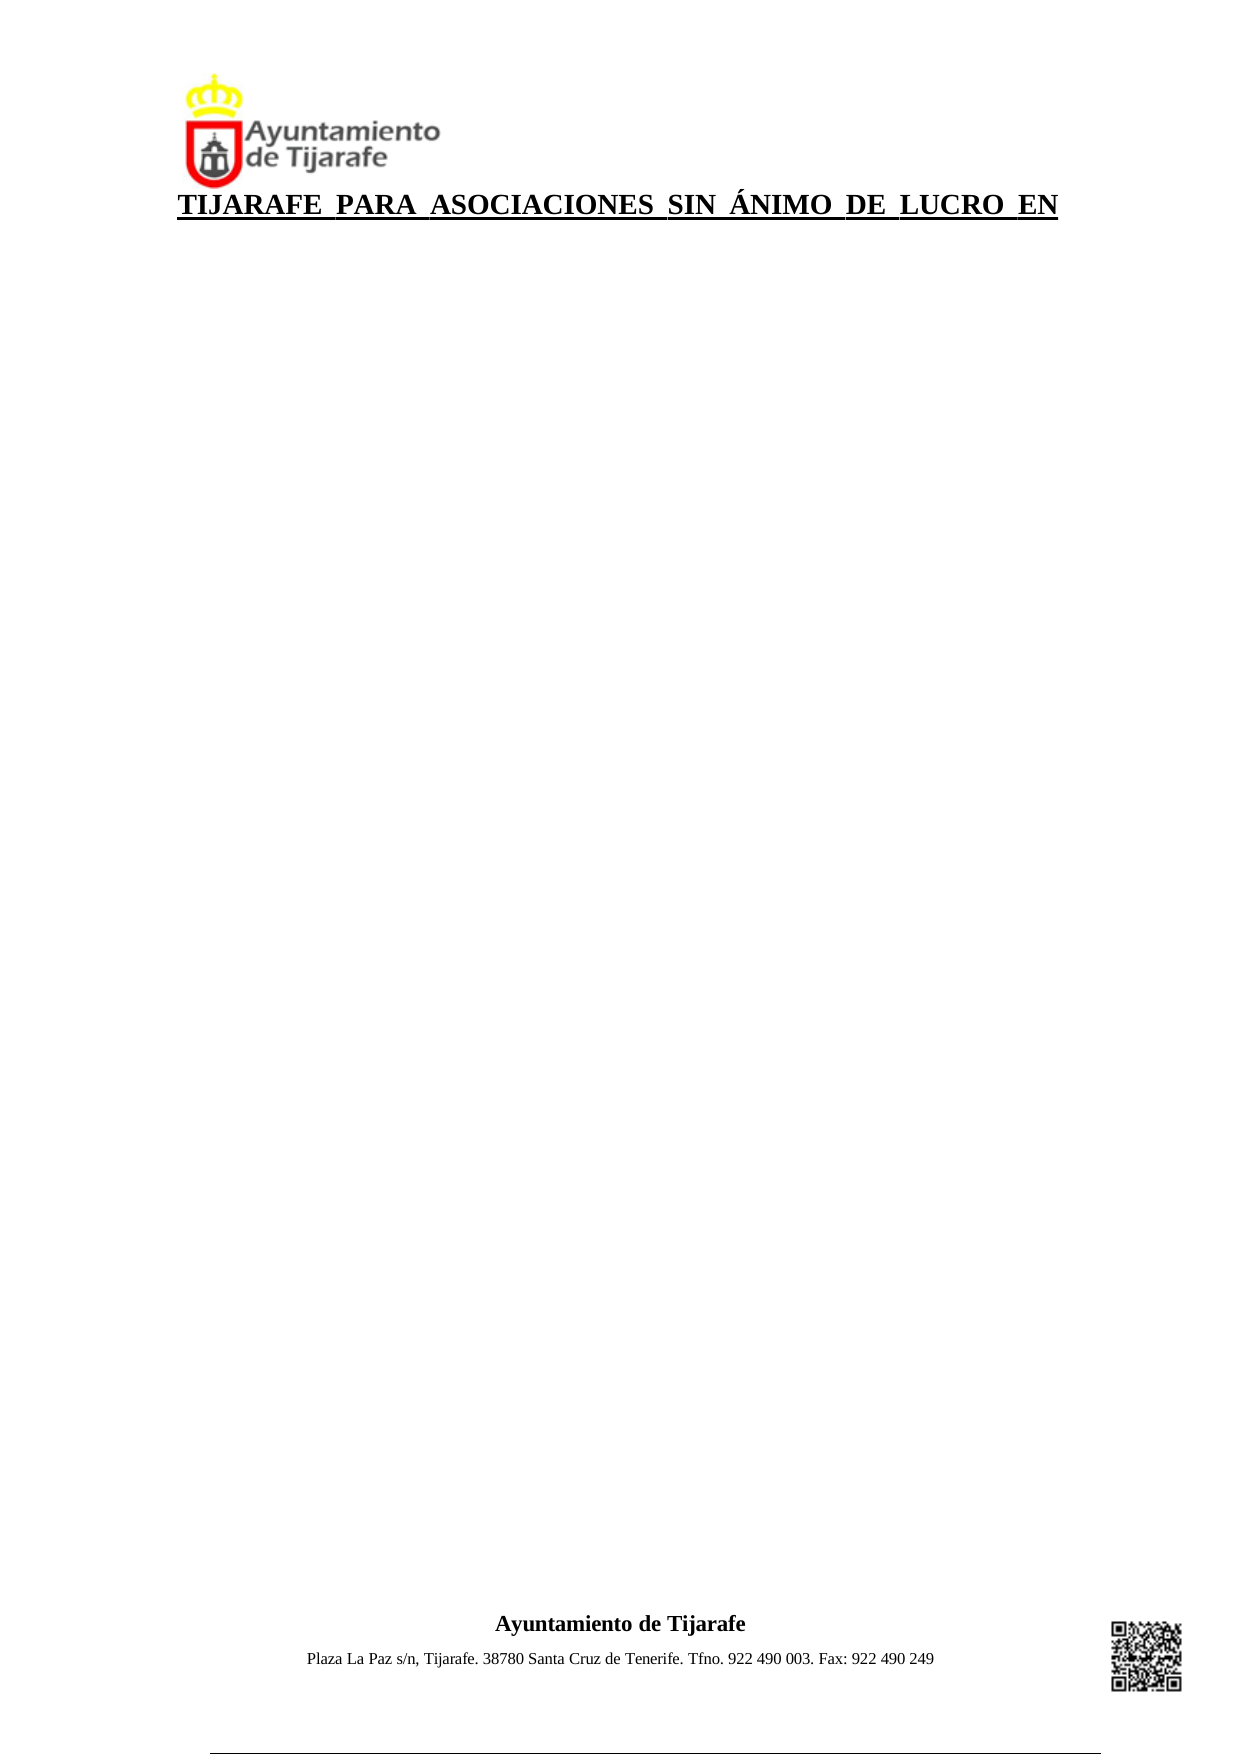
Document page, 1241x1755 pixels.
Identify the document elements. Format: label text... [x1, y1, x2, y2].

text TIJARAFE PARA ASOCIACIONES SIN ÁNIMO DE LUCRO EN [177, 187, 1064, 221]
